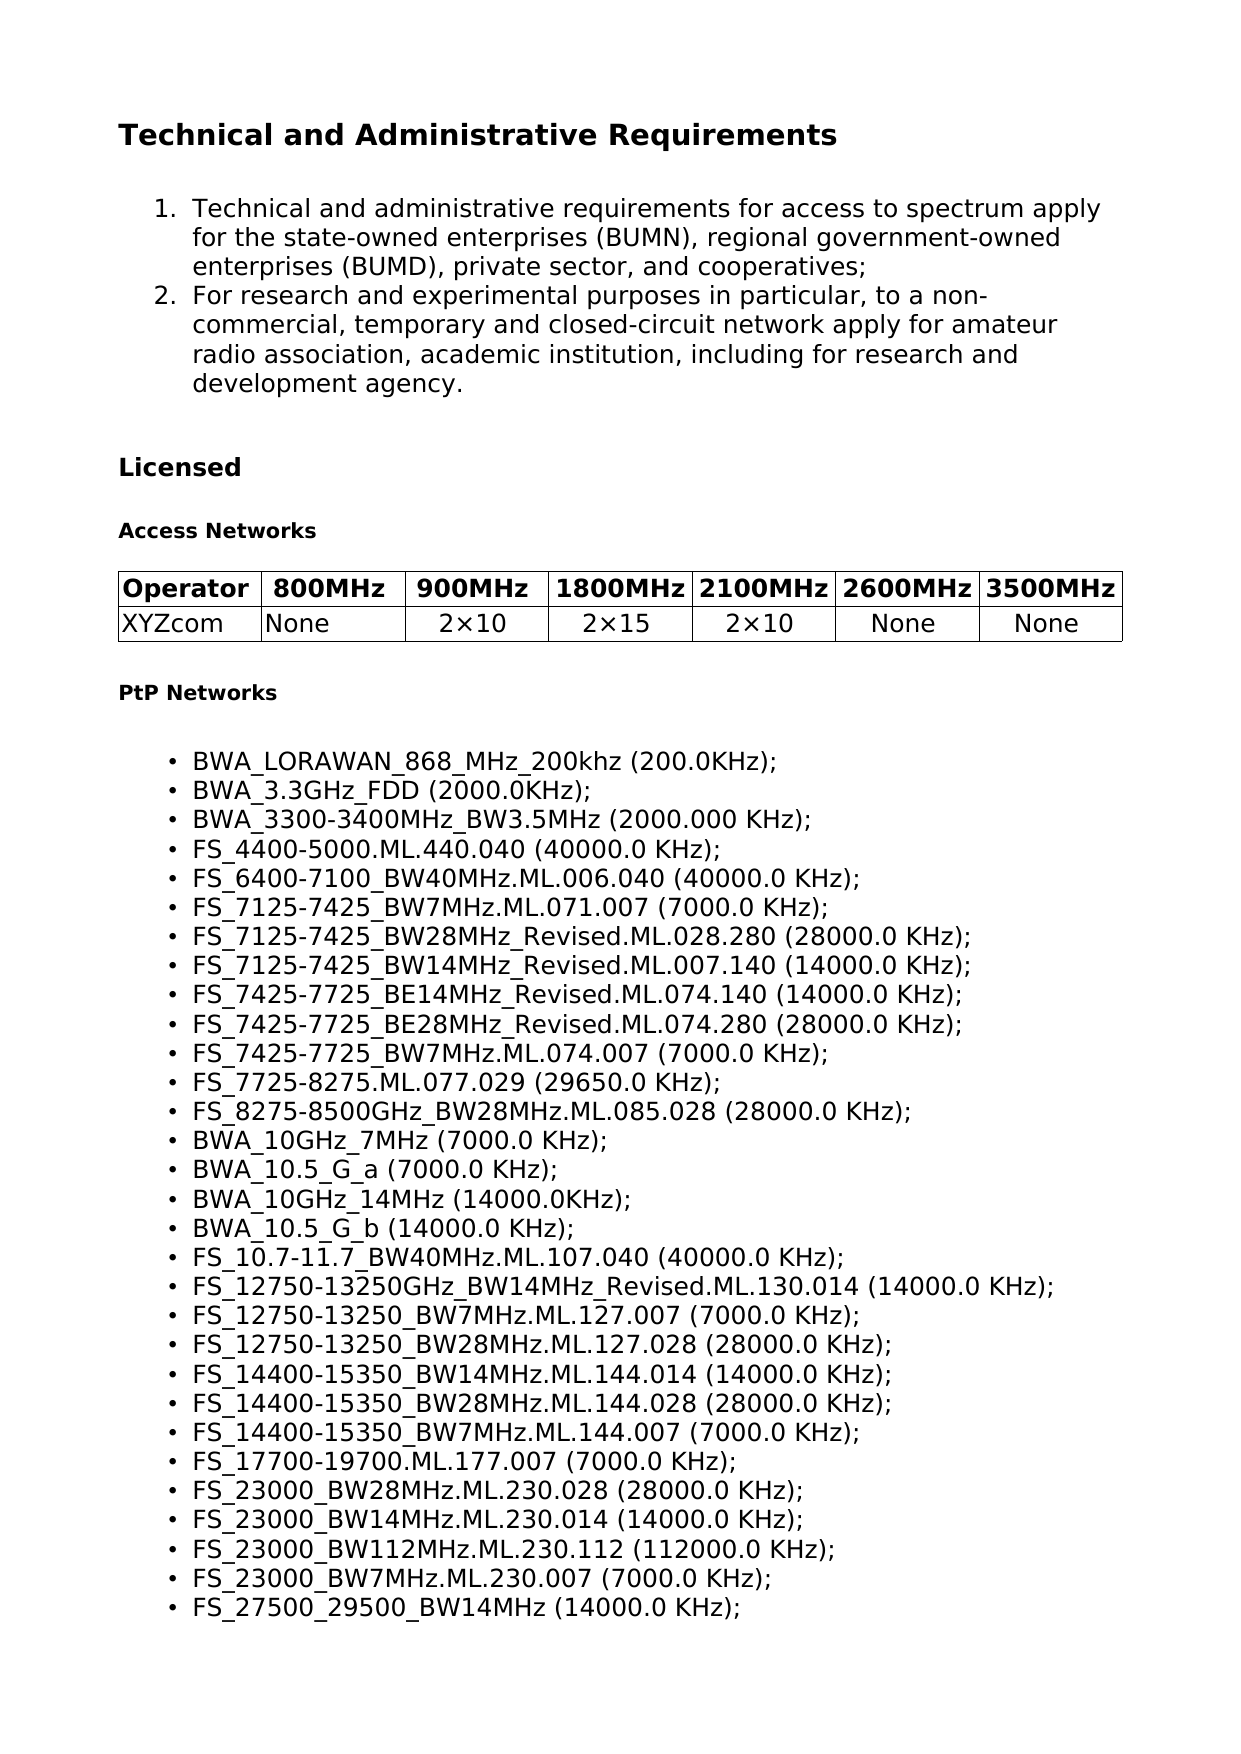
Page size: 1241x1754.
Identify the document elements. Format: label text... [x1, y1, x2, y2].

list FS_14400-15350_BW28MHz.ML.144.028 (28000.0 KHz); [177, 1389, 1122, 1418]
list FS_12750-13250GHz_BW14MHz_Revised.ML.130.014 (14000.0 KHz); [177, 1272, 1122, 1301]
list FS_7125-7425_BW28MHz_Revised.ML.028.280 (28000.0 KHz); [177, 922, 1122, 951]
list BWA_3.3GHz_FDD (2000.0KHz); [177, 776, 1122, 806]
subtitle PtP Networks [118, 681, 1122, 705]
table_cell 2×10 [693, 607, 835, 641]
list FS_7725-8275.ML.077.029 (29650.0 KHz); [177, 1068, 1122, 1097]
table_cell None [836, 607, 979, 641]
table_header 900MHz [406, 572, 548, 606]
list FS_14400-15350_BW7MHz.ML.144.007 (7000.0 KHz); [177, 1418, 1122, 1447]
list FS_6400-7100_BW40MHz.ML.006.040 (40000.0 KHz); [177, 864, 1122, 893]
table_header Operator [119, 572, 261, 606]
list FS_23000_BW14MHz.ML.230.014 (14000.0 KHz); [177, 1506, 1122, 1535]
list FS_4400-5000.ML.440.040 (40000.0 KHz); [177, 835, 1122, 864]
list BWA_10GHz_7MHz (7000.0 KHz); [177, 1126, 1122, 1156]
list FS_23000_BW112MHz.ML.230.112 (112000.0 KHz); [177, 1535, 1122, 1564]
list FS_7425-7725_BW7MHz.ML.074.007 (7000.0 KHz); [177, 1039, 1122, 1068]
table_header 2600MHz [836, 572, 979, 606]
list FS_7425-7725_BE14MHz_Revised.ML.074.140 (14000.0 KHz); [177, 981, 1122, 1010]
list FS_7125-7425_BW14MHz_Revised.ML.007.140 (14000.0 KHz); [177, 951, 1122, 981]
list FS_12750-13250_BW28MHz.ML.127.028 (28000.0 KHz); [177, 1331, 1122, 1360]
table_cell 2×15 [549, 607, 692, 641]
table_cell None [262, 607, 405, 641]
list FS_17700-19700.ML.177.007 (7000.0 KHz); [177, 1447, 1122, 1476]
table_cell XYZcom [119, 607, 261, 641]
table_header 1800MHz [549, 572, 692, 606]
list FS_7125-7425_BW7MHz.ML.071.007 (7000.0 KHz); [177, 893, 1122, 922]
table_cell None [980, 607, 1122, 641]
list FS_10.7-11.7_BW40MHz.ML.107.040 (40000.0 KHz); [177, 1243, 1122, 1272]
table_header 3500MHz [980, 572, 1122, 606]
subtitle Access Networks [118, 519, 1122, 544]
list FS_23000_BW28MHz.ML.230.028 (28000.0 KHz); [177, 1476, 1122, 1506]
list Technical and administrative requirements for access to spectrum apply for the state-owned enterprises (BUMN), regional government-owned enterprises (BUMD), private sector, and cooperatives; [177, 194, 1122, 282]
list For research and experimental purposes in particular, to a non-commercial, temporary and closed-circuit network apply for amateur radio association, academic institution, including for research and development agency. [177, 282, 1122, 398]
subtitle Technical and Administrative Requirements [118, 118, 1122, 152]
subtitle Licensed [118, 453, 1122, 482]
list BWA_10GHz_14MHz (14000.0KHz); [177, 1185, 1122, 1214]
list FS_12750-13250_BW7MHz.ML.127.007 (7000.0 KHz); [177, 1301, 1122, 1331]
list FS_8275-8500GHz_BW28MHz.ML.085.028 (28000.0 KHz); [177, 1097, 1122, 1126]
table_cell 2×10 [406, 607, 548, 641]
list BWA_10.5_G_a (7000.0 KHz); [177, 1156, 1122, 1185]
list FS_27500_29500_BW14MHz (14000.0 KHz); [177, 1593, 1122, 1622]
list FS_23000_BW7MHz.ML.230.007 (7000.0 KHz); [177, 1564, 1122, 1593]
list BWA_10.5_G_b (14000.0 KHz); [177, 1214, 1122, 1243]
table_header 2100MHz [693, 572, 835, 606]
list FS_14400-15350_BW14MHz.ML.144.014 (14000.0 KHz); [177, 1360, 1122, 1389]
list FS_7425-7725_BE28MHz_Revised.ML.074.280 (28000.0 KHz); [177, 1010, 1122, 1039]
list BWA_3300-3400MHz_BW3.5MHz (2000.000 KHz); [177, 806, 1122, 835]
list BWA_LORAWAN_868_MHz_200khz (200.0KHz); [177, 747, 1122, 776]
table_header 800MHz [262, 572, 405, 606]
